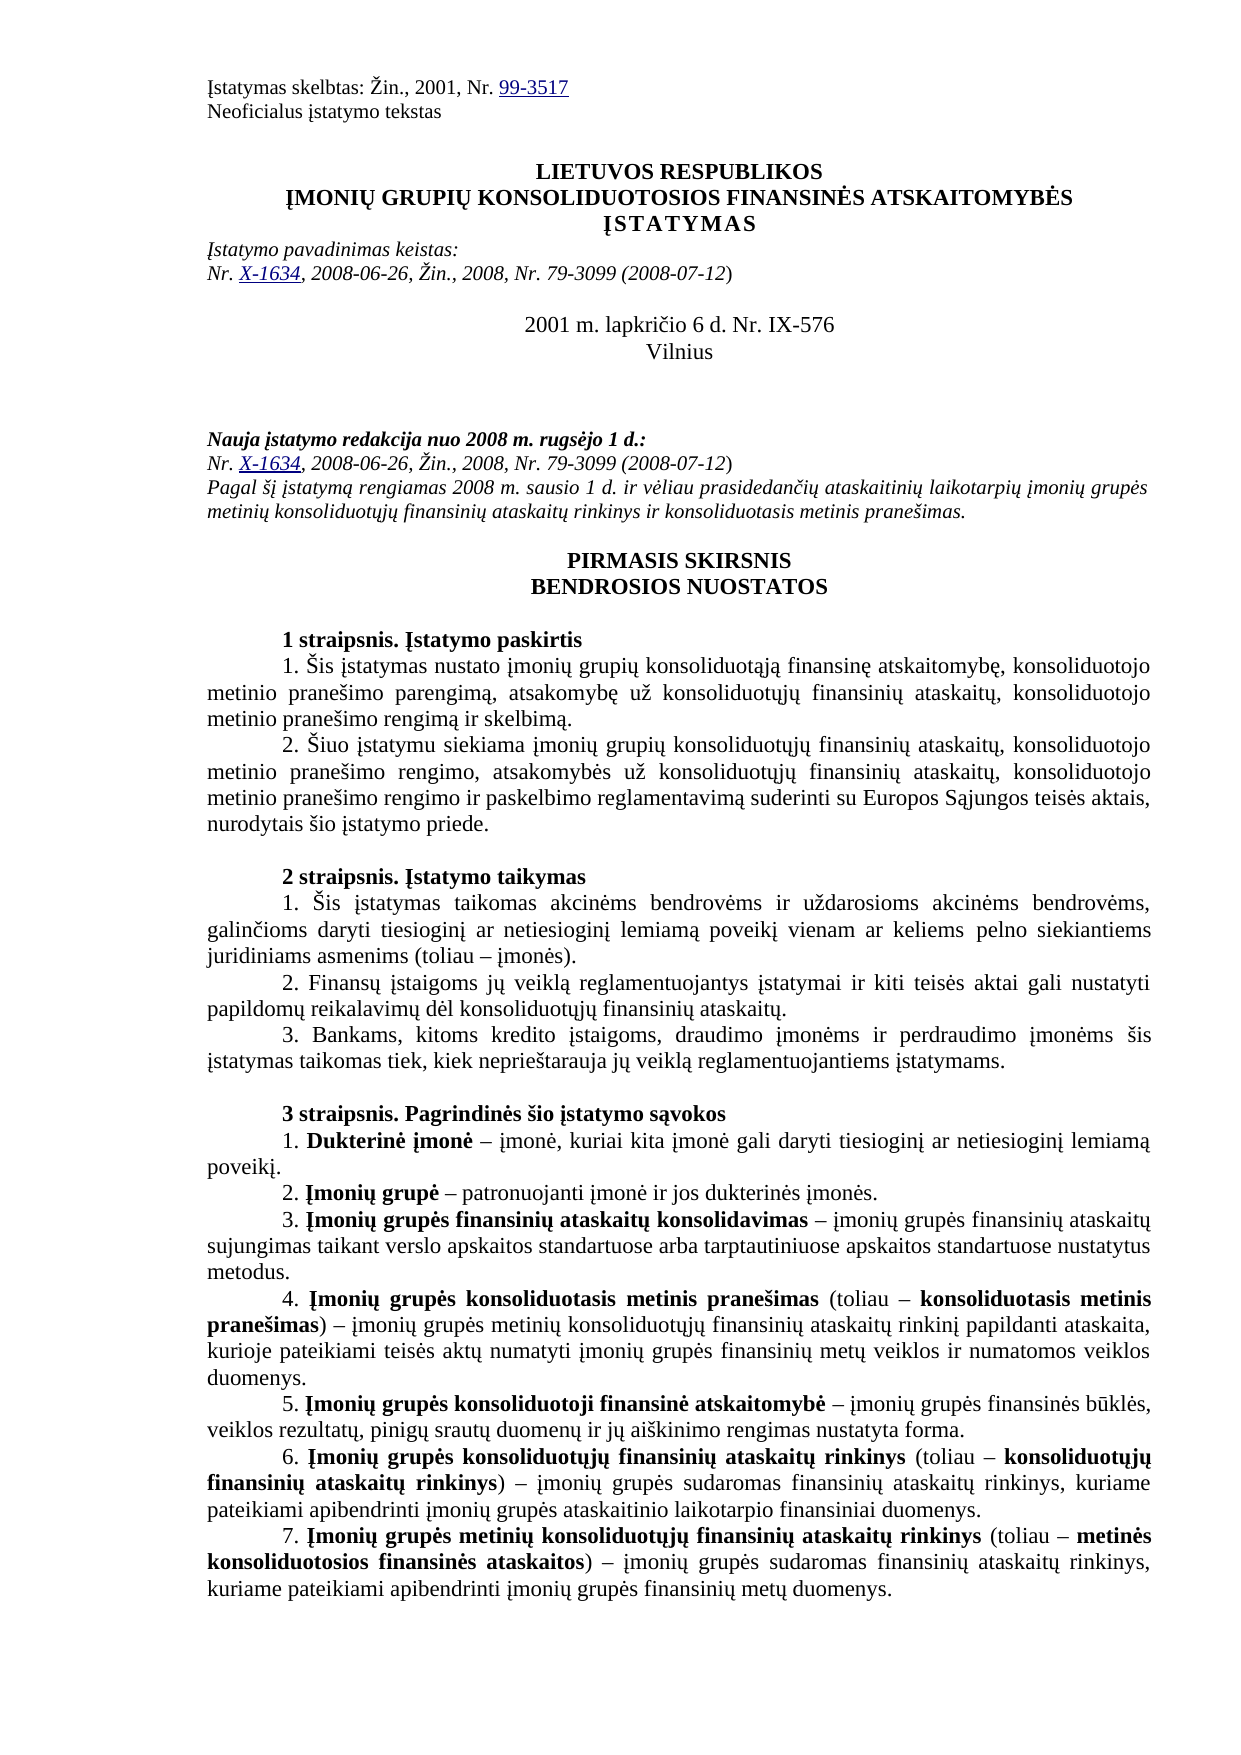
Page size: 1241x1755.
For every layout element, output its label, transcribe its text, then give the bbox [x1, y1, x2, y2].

text 3. Įmonių grupės finansinių ataskaitų konsolidavimas – įmonių grupės finansinių ataskaitų sujungimas taikant verslo apskaitos standartuose arba tarptautiniuose apskaitos standartuose nustatytus metodus. [207, 1206, 1152, 1285]
subtitle PIRMASIS SKIRSNIS [207, 547, 1152, 573]
text 3. Bankams, kitoms kredito įstaigoms, draudimo įmonėms ir perdraudimo įmonėms šis įstatymas taikomas tiek, kiek neprieštarauja jų veiklą reglamentuojantiems įstatymams. [207, 1021, 1152, 1074]
text 3 straipsnis. Pagrindinės šio įstatymo sąvokos [207, 1100, 1152, 1127]
text ĮMONIŲ GRUPIŲ KONSOLIDUOTOSIOS FINANSINĖS ATSKAITOMYBĖS [207, 184, 1152, 211]
text 2. Finansų įstaigoms jų veiklą reglamentuojantys įstatymai ir kiti teisės aktai gali nustatyti papildomų reikalavimų dėl konsoliduotųjų finansinių ataskaitų. [207, 968, 1152, 1021]
text ĮSTATYMAS [207, 211, 1152, 237]
text 1. Šis įstatymas taikomas akcinėms bendrovėms ir uždarosioms akcinėms bendrovėms, galinčioms daryti tiesioginį ar netiesioginį lemiamą poveikį vienam ar keliems pelno siekiantiems juridiniams asmenims (toliau – įmonės). [207, 889, 1152, 968]
text 2 straipsnis. Įstatymo taikymas [207, 863, 1152, 889]
text 1. Dukterinė įmonė – įmonė, kuriai kita įmonė gali daryti tiesioginį ar netiesioginį lemiamą poveikį. [207, 1127, 1152, 1179]
text Nr. X-1634, 2008-06-26, Žin., 2008, Nr. 79-3099 (2008-07-12) [207, 261, 1152, 285]
text 6. Įmonių grupės konsoliduotųjų finansinių ataskaitų rinkinys (toliau – konsoliduotųjų finansinių ataskaitų rinkinys) – įmonių grupės sudaromas finansinių ataskaitų rinkinys, kuriame pateikiami apibendrinti įmonių grupės ataskaitinio laikotarpio finansiniai duomenys. [207, 1443, 1152, 1522]
text 7. Įmonių grupės metinių konsoliduotųjų finansinių ataskaitų rinkinys (toliau – metinės konsoliduotosios finansinės ataskaitos) – įmonių grupės sudaromas finansinių ataskaitų rinkinys, kuriame pateikiami apibendrinti įmonių grupės finansinių metų duomenys. [207, 1522, 1152, 1601]
text 2001 m. lapkričio 6 d. Nr. IX-576 Vilnius [207, 311, 1152, 364]
text LIETUVOS RESPUBLIKOS [207, 158, 1152, 184]
text BENDROSIOS NUOSTATOS [207, 573, 1152, 599]
text 5. Įmonių grupės konsoliduotoji finansinė atskaitomybė – įmonių grupės finansinės būklės, veiklos rezultatų, pinigų srautų duomenų ir jų aiškinimo rengimas nustatyta forma. [207, 1390, 1152, 1443]
text 4. Įmonių grupės konsoliduotasis metinis pranešimas (toliau – konsoliduotasis metinis pranešimas) – įmonių grupės metinių konsoliduotųjų finansinių ataskaitų rinkinį papildanti ataskaita, kurioje pateikiami teisės aktų numatyti įmonių grupės finansinių metų veiklos ir numatomos veiklos duomenys. [207, 1285, 1152, 1390]
text 1 straipsnis. Įstatymo paskirtis [207, 626, 1152, 652]
text Įstatymas skelbtas: Žin., 2001, Nr. 99-3517 [207, 75, 1152, 99]
text 2. Įmonių grupė – patronuojanti įmonė ir jos dukterinės įmonės. [207, 1179, 1152, 1206]
text Pagal šį įstatymą rengiamas 2008 m. sausio 1 d. ir vėliau prasidedančių ataskaitinių laikotarpių įmonių grupės metinių konsoliduotųjų finansinių ataskaitų rinkinys ir konsoliduotasis metinis pranešimas. [207, 475, 1152, 523]
text Nauja įstatymo redakcija nuo 2008 m. rugsėjo 1 d.: [207, 427, 1152, 451]
text 2. Šiuo įstatymu siekiama įmonių grupių konsoliduotųjų finansinių ataskaitų, konsoliduotojo metinio pranešimo rengimo, atsakomybės už konsoliduotųjų finansinių ataskaitų, konsoliduotojo metinio pranešimo rengimo ir paskelbimo reglamentavimą suderinti su Europos Sąjungos teisės aktais, nurodytais šio įstatymo priede. [207, 731, 1152, 837]
text Įstatymo pavadinimas keistas: [207, 237, 1152, 261]
text Nr. X-1634, 2008-06-26, Žin., 2008, Nr. 79-3099 (2008-07-12) [207, 451, 1152, 475]
text neoficialus įstatymo tekstas [207, 99, 1152, 123]
text 1. Šis įstatymas nustato įmonių grupių konsoliduotąją finansinę atskaitomybę, konsoliduotojo metinio pranešimo parengimą, atsakomybę už konsoliduotųjų finansinių ataskaitų, konsoliduotojo metinio pranešimo rengimą ir skelbimą. [207, 652, 1152, 731]
